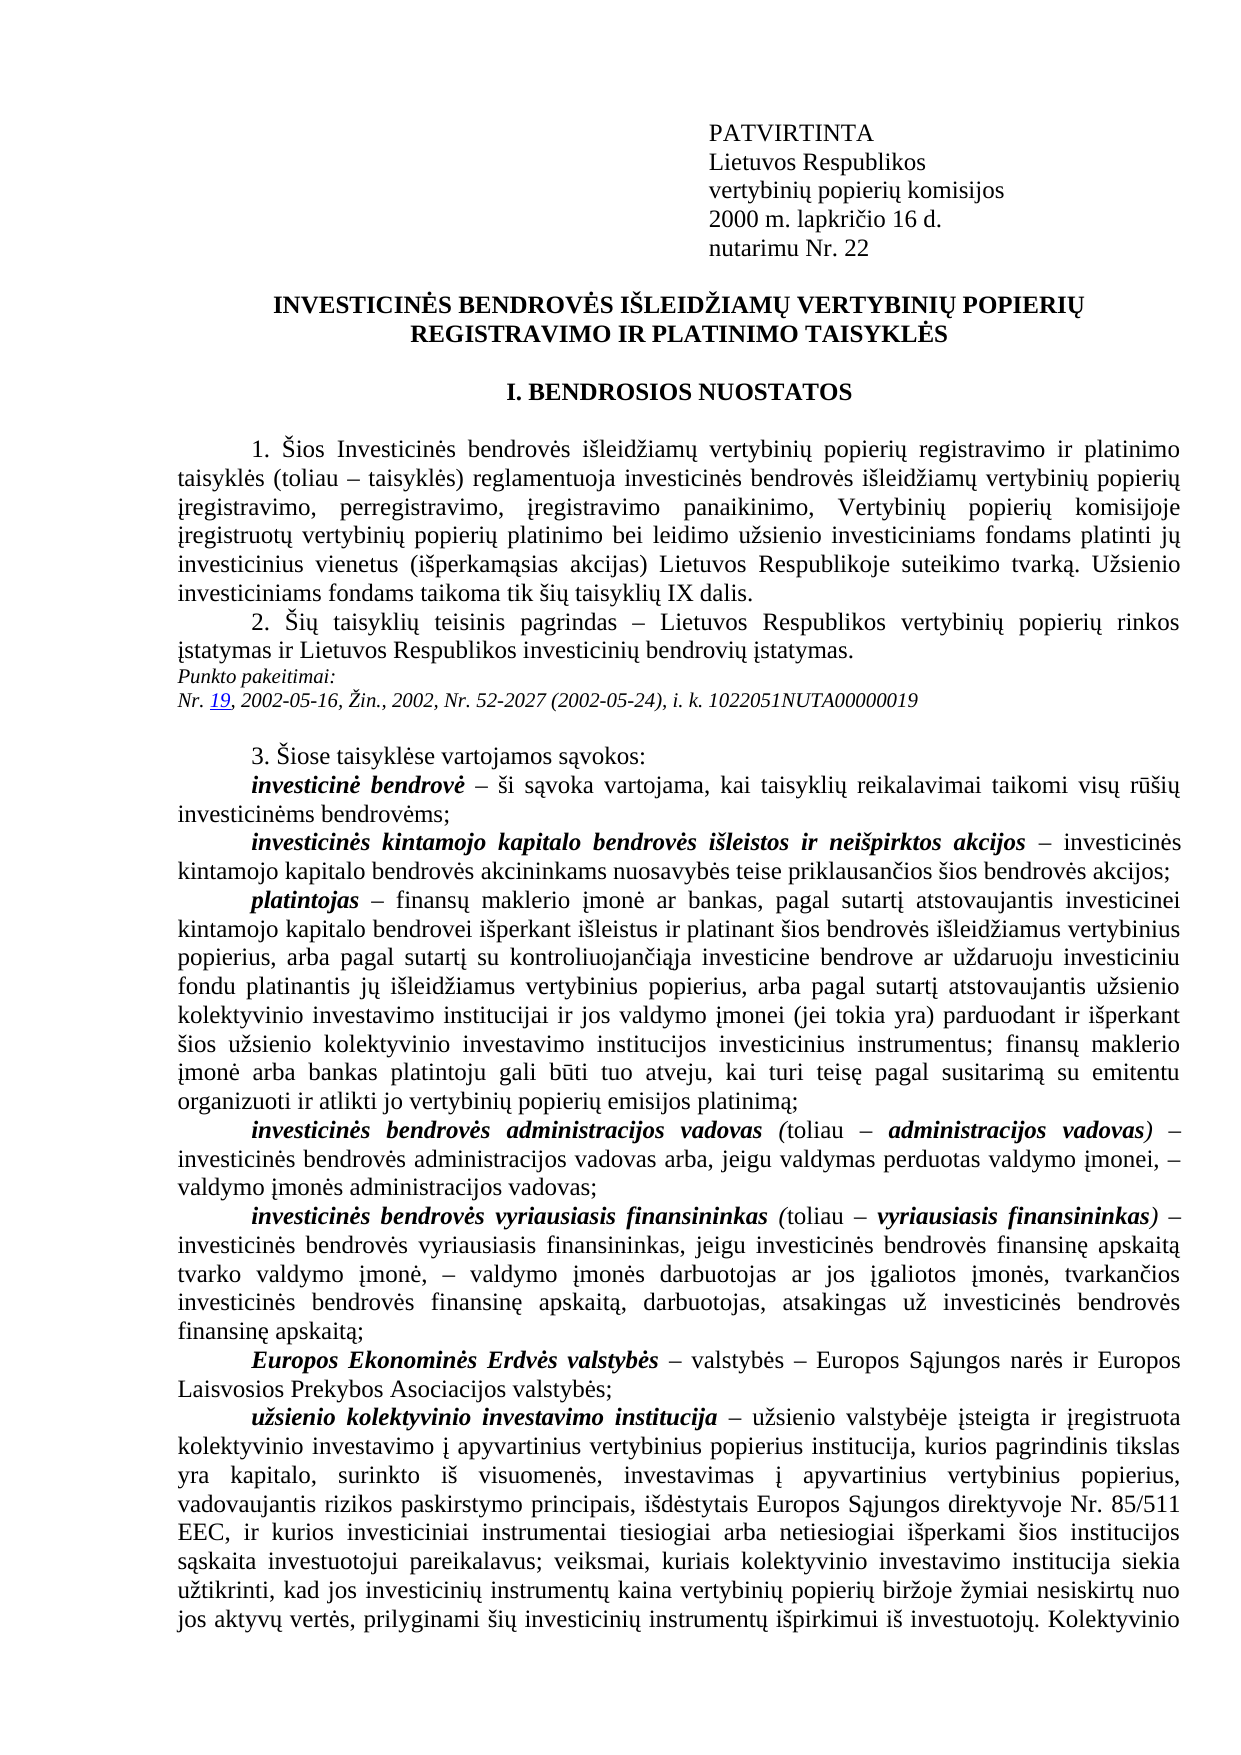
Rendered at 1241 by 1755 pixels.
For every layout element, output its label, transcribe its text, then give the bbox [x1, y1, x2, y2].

text INVESTICINĖS BENDROVĖS IŠLEIDŽIAMŲ VERTYBINIŲ POPIERIŲ REGISTRAVIMO IR PLATINIMO TAISYKLĖS [177, 291, 1181, 348]
text 2. Šių taisyklių teisinis pagrindas – Lietuvos Respublikos vertybinių popierių rinkos įstatymas ir Lietuvos Respublikos investicinių bendrovių įstatymas. [177, 607, 1181, 664]
text Lietuvos Respublikos [177, 147, 1181, 176]
text investicinės bendrovės vyriausiasis finansininkas (toliau – vyriausiasis finansininkas) – investicinės bendrovės vyriausiasis finansininkas, jeigu investicinės bendrovės finansinę apskaitą tvarko valdymo įmonė, – valdymo įmonės darbuotojas ar jos įgaliotos įmonės, tvarkančios investicinės bendrovės finansinę apskaitą, darbuotojas, atsakingas už investicinės bendrovės finansinę apskaitą; [177, 1201, 1181, 1345]
text platintojas – finansų maklerio įmonė ar bankas, pagal sutartį atstovaujantis investicinei kintamojo kapitalo bendrovei išperkant išleistus ir platinant šios bendrovės išleidžiamus vertybinius popierius, arba pagal sutartį su kontroliuojančiąja investicine bendrove ar uždaruoju investiciniu fondu platinantis jų išleidžiamus vertybinius popierius, arba pagal sutartį atstovaujantis užsienio kolektyvinio investavimo institucijai ir jos valdymo įmonei (jei tokia yra) parduodant ir išperkant šios užsienio kolektyvinio investavimo institucijos investicinius instrumentus; finansų maklerio įmonė arba bankas platintoju gali būti tuo atveju, kai turi teisę pagal susitarimą su emitentu organizuoti ir atlikti jo vertybinių popierių emisijos platinimą; [177, 885, 1181, 1115]
text nutarimu Nr. 22 [177, 233, 1181, 262]
text vertybinių popierių komisijos [177, 176, 1181, 204]
text 2000 m. lapkričio 16 d. [177, 204, 1181, 233]
text Europos Ekonominės Erdvės valstybės – valstybės – Europos Sąjungos narės ir Europos Laisvosios Prekybos Asociacijos valstybės; [177, 1345, 1181, 1402]
text 3. Šiose taisyklėse vartojamos sąvokos: [177, 741, 1181, 770]
text I. BENDROSIOS NUOSTATOS [177, 377, 1181, 406]
text investicinės bendrovės administracijos vadovas (toliau – administracijos vadovas) – investicinės bendrovės administracijos vadovas arba, jeigu valdymas perduotas valdymo įmonei, – valdymo įmonės administracijos vadovas; [177, 1115, 1181, 1201]
text PATVIRTINTA [709, 118, 1181, 147]
text užsienio kolektyvinio investavimo institucija – užsienio valstybėje įsteigta ir įregistruota kolektyvinio investavimo į apyvartinius vertybinius popierius institucija, kurios pagrindinis tikslas yra kapitalo, surinkto iš visuomenės, investavimas į apyvartinius vertybinius popierius, vadovaujantis rizikos paskirstymo principais, išdėstytais Europos Sąjungos direktyvoje Nr. 85/511 EEC, ir kurios investiciniai instrumentai tiesiogiai arba netiesiogiai išperkami šios institucijos sąskaita investuotojui pareikalavus; veiksmai, kuriais kolektyvinio investavimo institucija siekia užtikrinti, kad jos investicinių instrumentų kaina vertybinių popierių biržoje žymiai nesiskirtų nuo jos aktyvų vertės, prilyginami šių investicinių instrumentų išpirkimui iš investuotojų. Kolektyvinio [177, 1402, 1181, 1632]
text Nr. 19, 2002-05-16, Žin., 2002, Nr. 52-2027 (2002-05-24), i. k. 1022051NUTA00000019 [177, 688, 1181, 712]
text 1. Šios Investicinės bendrovės išleidžiamų vertybinių popierių registravimo ir platinimo taisyklės (toliau – taisyklės) reglamentuoja investicinės bendrovės išleidžiamų vertybinių popierių įregistravimo, perregistravimo, įregistravimo panaikinimo, Vertybinių popierių komisijoje įregistruotų vertybinių popierių platinimo bei leidimo užsienio investiciniams fondams platinti jų investicinius vienetus (išperkamąsias akcijas) Lietuvos Respublikoje suteikimo tvarką. Užsienio investiciniams fondams taikoma tik šių taisyklių IX dalis. [177, 434, 1181, 607]
text Punkto pakeitimai: [177, 664, 1181, 688]
text investicinė bendrovė – ši sąvoka vartojama, kai taisyklių reikalavimai taikomi visų rūšių investicinėms bendrovėms; [177, 770, 1181, 827]
text investicinės kintamojo kapitalo bendrovės išleistos ir neišpirktos akcijos – investicinės kintamojo kapitalo bendrovės akcininkams nuosavybės teise priklausančios šios bendrovės akcijos; [177, 827, 1181, 885]
